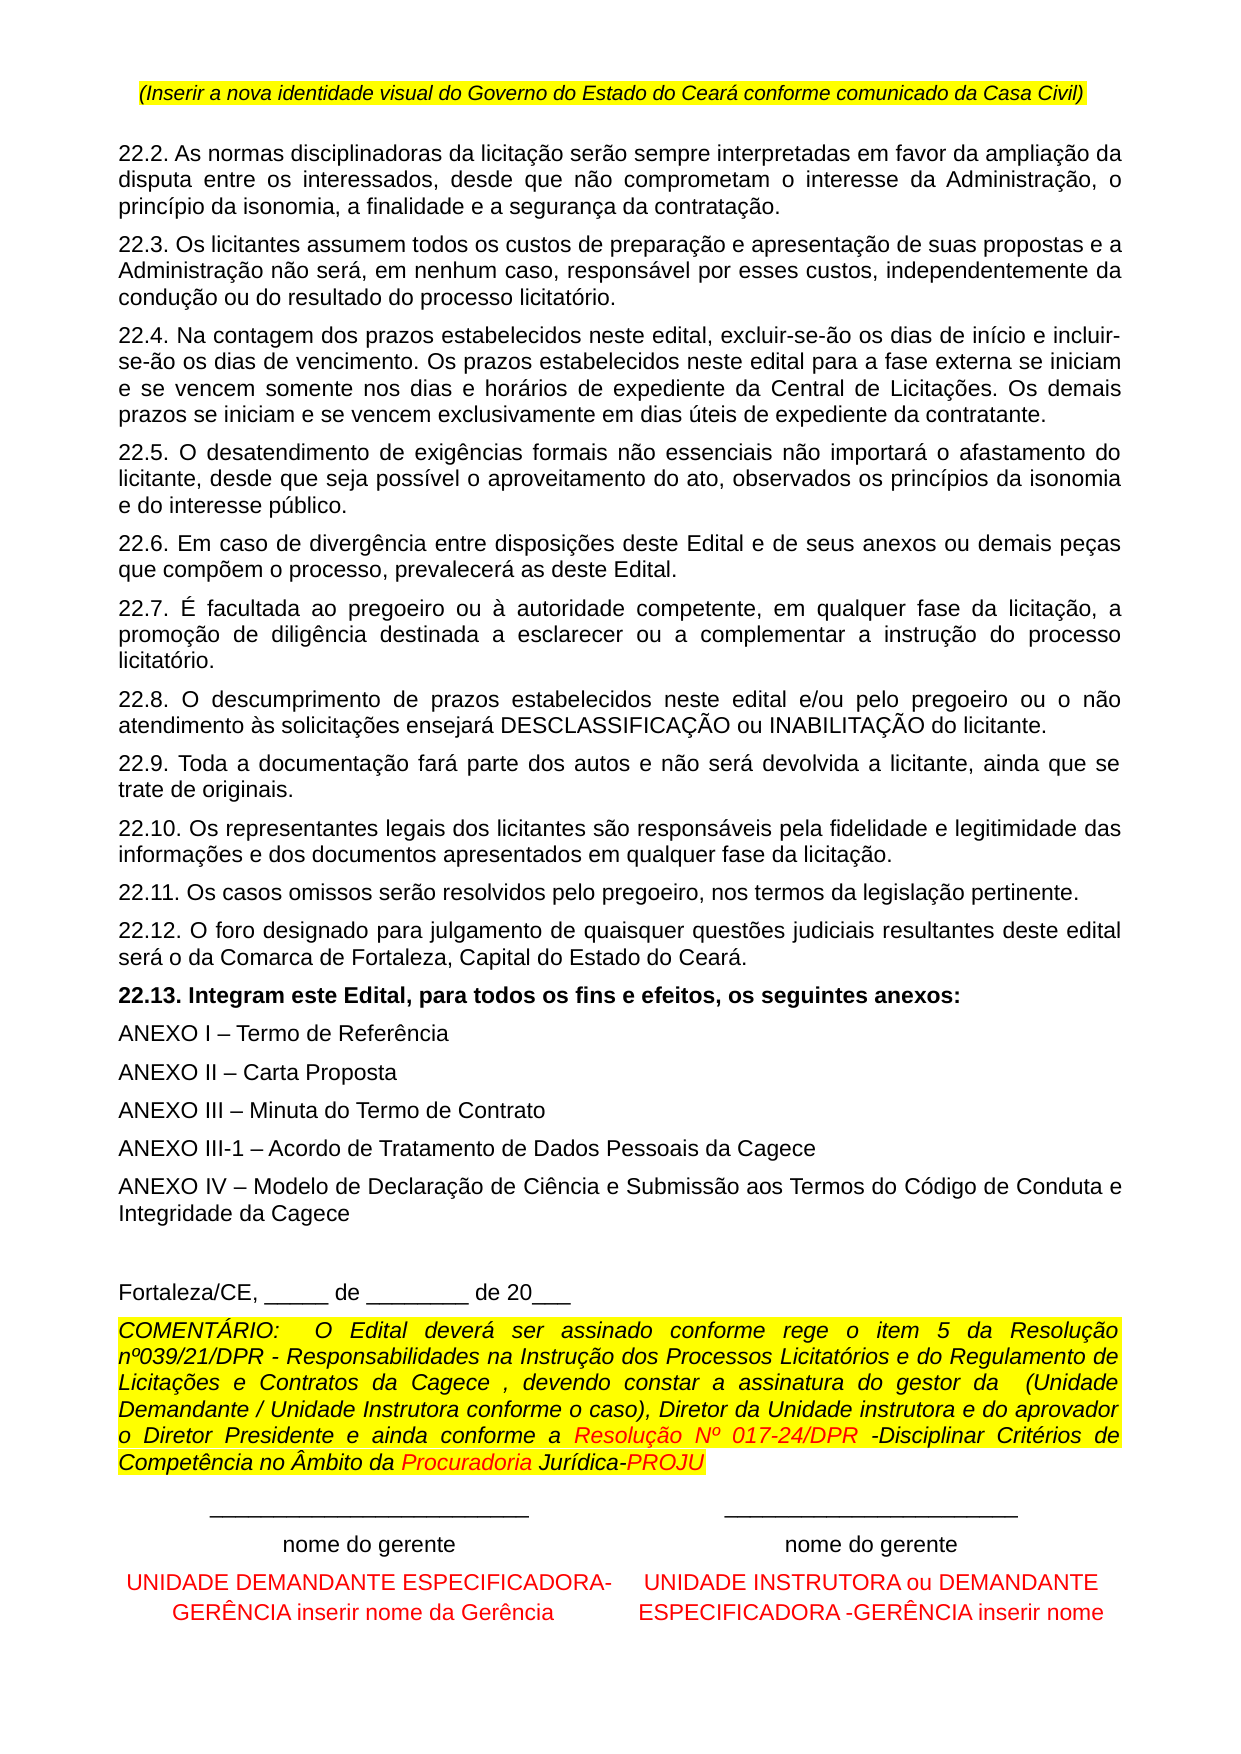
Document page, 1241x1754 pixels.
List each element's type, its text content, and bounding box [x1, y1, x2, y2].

text 22.2. As normas disciplinadoras da licitação serão sempre interpretadas em favor da ampliação da disputa entre os interessados, desde que não comprometam o interesse da Administração, o princípio da isonomia, a finalidade e a segurança da contratação. [118, 140, 1122, 219]
text 22.11. Os casos omissos serão resolvidos pelo pregoeiro, nos termos da legislação pertinente. [118, 879, 1122, 906]
table_header _______________________ nome do gerente UNIDADE INSTRUTORA ou DEMANDANTE ESPECIFICADORA -GERÊNCIA inserir nome [620, 1481, 1122, 1637]
text Fortaleza/CE, _____ de ________ de 20___ [118, 1278, 1122, 1305]
text 22.3. Os licitantes assumem todos os custos de preparação e apresentação de suas propostas e a Administração não será, em nenhum caso, responsável por esses custos, independentemente da condução ou do resultado do processo licitatório. [118, 231, 1122, 310]
text ANEXO IV – Modelo de Declaração de Ciência e Submissão aos Termos do Código de Conduta e Integridade da Cagece [118, 1173, 1122, 1226]
text ANEXO I – Termo de Referência [118, 1020, 1122, 1047]
text 22.7. É facultada ao pregoeiro ou à autoridade competente, em qualquer fase da licitação, a promoção de diligência destinada a esclarecer ou a complementar a instrução do processo licitatório. [118, 594, 1122, 674]
text ANEXO III-1 – Acordo de Tratamento de Dados Pessoais da Cagece [118, 1135, 1122, 1161]
text 22.9. Toda a documentação fará parte dos autos e não será devolvida a licitante, ainda que se trate de originais. [118, 750, 1122, 803]
table_header _________________________ nome do gerente UNIDADE DEMANDANTE ESPECIFICADORA-GERÊNCIA inserir nome da Gerência [118, 1481, 620, 1637]
text 22.5. O desatendimento de exigências formais não essenciais não importará o afastamento do licitante, desde que seja possível o aproveitamento do ato, observados os princípios da isonomia e do interesse público. [118, 439, 1122, 518]
subtitle 22.13. Integram este Edital, para todos os fins e efeitos, os seguintes anexos: [118, 982, 1122, 1008]
text 22.4. Na contagem dos prazos estabelecidos neste edital, excluir-se-ão os dias de início e incluir-se-ão os dias de vencimento. Os prazos estabelecidos neste edital para a fase externa se iniciam e se vencem somente nos dias e horários de expediente da Central de Licitações. Os demais prazos se iniciam e se vencem exclusivamente em dias úteis de expediente da contratante. [118, 322, 1122, 427]
text 22.12. O foro designado para julgamento de quaisquer questões judiciais resultantes deste edital será o da Comarca de Fortaleza, Capital do Estado do Ceará. [118, 917, 1122, 970]
text ANEXO II – Carta Proposta [118, 1058, 1122, 1085]
text COMENTÁRIO: O Edital deverá ser assinado conforme rege o item 5 da Resolução nº039/21/DPR - Responsabilidades na Instrução dos Processos Licitatórios e do Regulamento de Licitações e Contratos da Cagece , devendo constar a assinatura do gestor da (Unidade Demandante / Unidade Instrutora conforme o caso), Diretor da Unidade instrutora e do aprovador o Diretor Presidente e ainda conforme a Resolução Nº 017-24/DPR -Disciplinar Critérios de Competência no Âmbito da Procuradoria Jurídica-PROJU [118, 1317, 1122, 1475]
text ANEXO III – Minuta do Termo de Contrato [118, 1097, 1122, 1123]
text 22.6. Em caso de divergência entre disposições deste Edital e de seus anexos ou demais peças que compõem o processo, prevalecerá as deste Edital. [118, 530, 1122, 583]
text 22.10. Os representantes legais dos licitantes são responsáveis pela fidelidade e legitimidade das informações e dos documentos apresentados em qualquer fase da licitação. [118, 815, 1122, 867]
text 22.8. O descumprimento de prazos estabelecidos neste edital e/ou pelo pregoeiro ou o não atendimento às solicitações ensejará DESCLASSIFICAÇÃO ou INABILITAÇÃO do licitante. [118, 686, 1122, 738]
